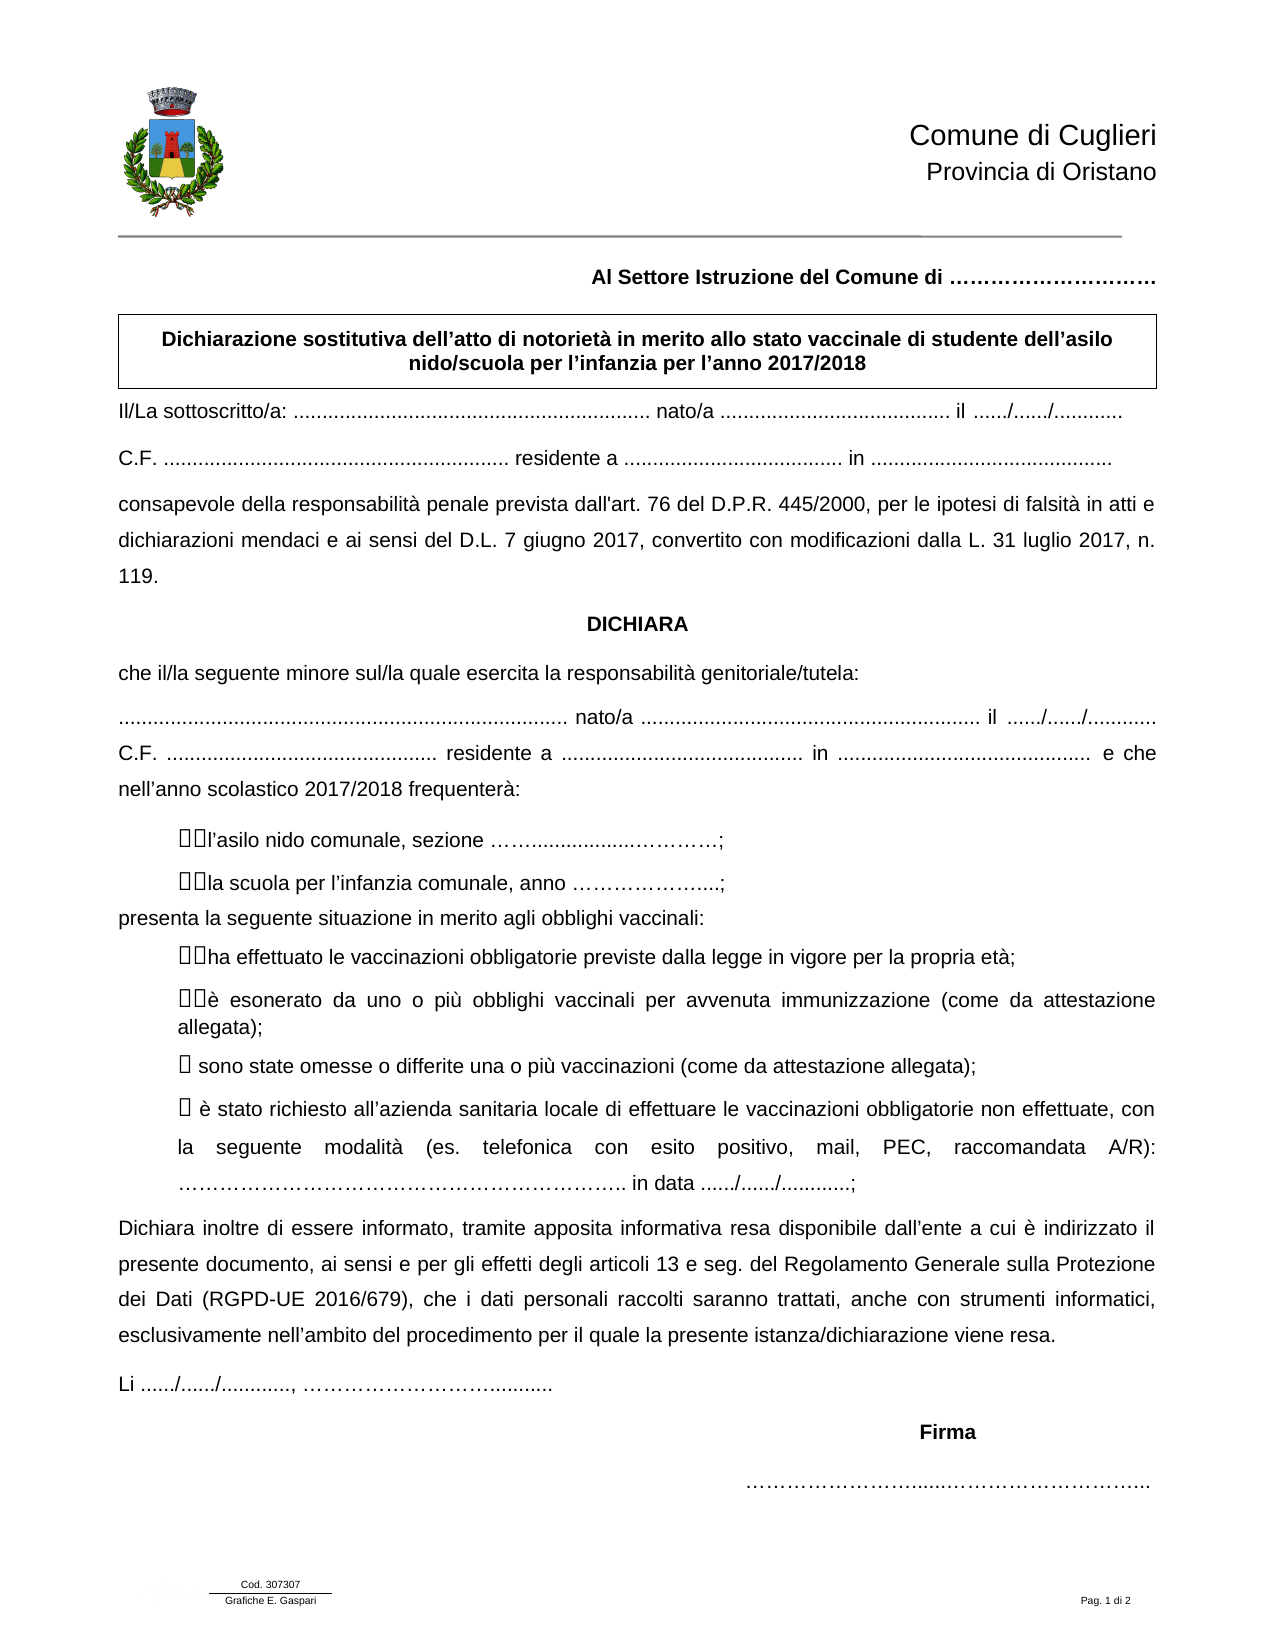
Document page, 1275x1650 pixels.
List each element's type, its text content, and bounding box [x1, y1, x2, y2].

text la scuola per l’infanzia comunale, anno ………………....; [177, 863, 1157, 897]
table_header Dichiarazione sostitutiva dell’atto di notorietà in merito allo stato vaccinale di studente dell’asilo nido/scuola per l’infanzia per l’anno 2017/2018 [119, 315, 1156, 388]
text Provincia di Oristano [224, 157, 1157, 185]
text l’asilo nido comunale, sezione ……..................…………; [177, 821, 1157, 855]
text ha effettuato le vaccinazioni obbligatorie previste dalla legge in vigore per la propria età; [177, 938, 1157, 972]
text presenta la seguente situazione in merito agli obblighi vaccinali: [118, 906, 1157, 930]
picture [122, 87, 224, 219]
text Al Settore Istruzione del Comune di ………………………… [118, 265, 1157, 289]
text Il/La sottoscritto/a: .............................................................. nato/a ........................................ il ....../....../............ [118, 399, 1157, 423]
text consapevole della responsabilità penale prevista dall'art. 76 del D.P.R. 445/2000, per le ipotesi di falsità in atti e dichiarazioni mendaci e ai sensi del D.L. 7 giugno 2017, convertito con modificazioni dalla L. 31 luglio 2017, n. 119. [118, 492, 1157, 588]
text Firma [118, 1420, 1157, 1444]
text è esonerato da uno o più obblighi vaccinali per avvenuta immunizzazione (come da attestazione allegata); [177, 980, 1157, 1038]
text che il/la seguente minore sul/la quale esercita la responsabilità genitoriale/tutela: [118, 661, 1157, 684]
text DICHIARA [118, 612, 1157, 636]
text  è stato richiesto all’azienda sanitaria locale di effettuare le vaccinazioni obbligatorie non effettuate, con la seguente modalità (es. telefonica con esito positivo, mail, PEC, raccomandata A/R): ……………………………………………………….. in data ....../....../............; [177, 1089, 1157, 1195]
text Comune di Cuglieri [224, 118, 1157, 152]
text  sono state omesse o differite una o più vaccinazioni (come da attestazione allegata); [177, 1047, 1157, 1081]
text Li ....../....../............, ………………………........... [118, 1372, 1157, 1396]
text Dichiara inoltre di essere informato, tramite apposita informativa resa disponibile dall’ente a cui è indirizzato il presente documento, ai sensi e per gli effetti degli articoli 13 e seg. del Regolamento Generale sulla Protezione dei Dati (RGPD-UE 2016/679), che i dati personali raccolti saranno trattati, anche con strumenti informatici, esclusivamente nell’ambito del procedimento per il quale la presente istanza/dichiarazione viene resa. [118, 1215, 1157, 1347]
text C.F. ............................................................ residente a ...................................... in .......................................... [118, 445, 1157, 469]
text .............................................................................. nato/a ........................................................... il ....../....../............ C.F. ............................................... residente a .......................................... in ............................................ e che nell’anno scolastico 2017/2018 frequenterà: [118, 705, 1157, 801]
text ……………………......………………………... [118, 1468, 1157, 1492]
